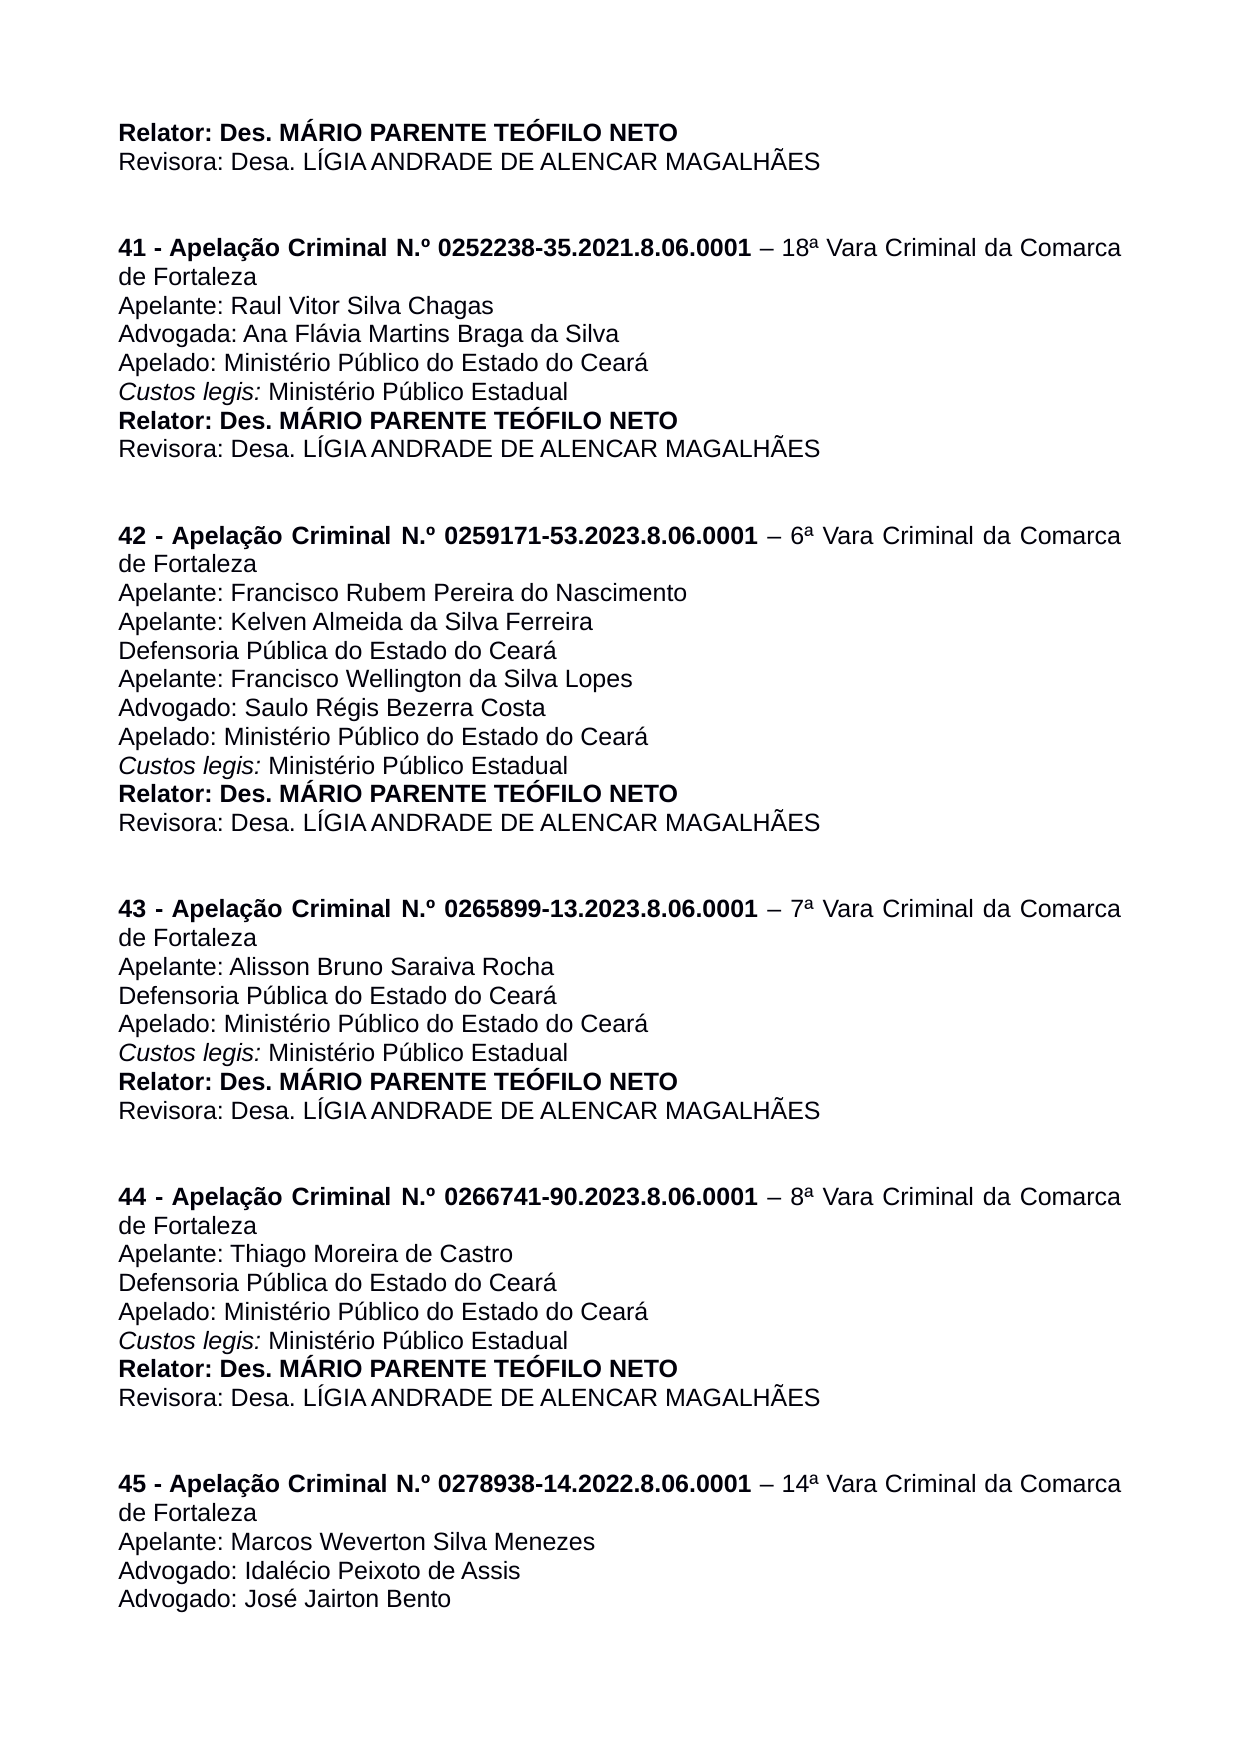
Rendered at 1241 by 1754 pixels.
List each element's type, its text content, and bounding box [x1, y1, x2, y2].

text 41 - Apelação Criminal N.º 0252238-35.2021.8.06.0001 – 18ª Vara Criminal da Comarca de Fortaleza [118, 233, 1122, 291]
text Revisora: Desa. LÍGIA ANDRADE DE ALENCAR MAGALHÃES [118, 1383, 1122, 1412]
text Defensoria Pública do Estado do Ceará [118, 1268, 1122, 1297]
text 45 - Apelação Criminal N.º 0278938-14.2022.8.06.0001 – 14ª Vara Criminal da Comarca de Fortaleza [118, 1469, 1122, 1527]
text Apelante: Thiago Moreira de Castro [118, 1239, 1122, 1268]
text Revisora: Desa. LÍGIA ANDRADE DE ALENCAR MAGALHÃES [118, 434, 1122, 463]
text Apelante: Kelven Almeida da Silva Ferreira [118, 607, 1122, 636]
text Apelante: Marcos Weverton Silva Menezes [118, 1527, 1122, 1556]
text Advogada: Ana Flávia Martins Braga da Silva [118, 319, 1122, 348]
text Relator: Des. MÁRIO PARENTE TEÓFILO NETO [118, 118, 1122, 147]
text Advogado: Saulo Régis Bezerra Costa [118, 693, 1122, 722]
text Apelado: Ministério Público do Estado do Ceará [118, 1009, 1122, 1038]
text Defensoria Pública do Estado do Ceará [118, 636, 1122, 664]
text Revisora: Desa. LÍGIA ANDRADE DE ALENCAR MAGALHÃES [118, 147, 1122, 176]
text Custos legis: Ministério Público Estadual [118, 377, 1122, 406]
text Apelado: Ministério Público do Estado do Ceará [118, 348, 1122, 377]
text Apelante: Raul Vitor Silva Chagas [118, 291, 1122, 319]
text Advogado: José Jairton Bento [118, 1584, 1122, 1613]
text Apelante: Francisco Rubem Pereira do Nascimento [118, 578, 1122, 607]
text Revisora: Desa. LÍGIA ANDRADE DE ALENCAR MAGALHÃES [118, 808, 1122, 837]
text Custos legis: Ministério Público Estadual [118, 1038, 1122, 1067]
text Apelante: Alisson Bruno Saraiva Rocha [118, 952, 1122, 981]
text 43 - Apelação Criminal N.º 0265899-13.2023.8.06.0001 – 7ª Vara Criminal da Comarca de Fortaleza [118, 894, 1122, 952]
text Revisora: Desa. LÍGIA ANDRADE DE ALENCAR MAGALHÃES [118, 1096, 1122, 1124]
text Defensoria Pública do Estado do Ceará [118, 981, 1122, 1009]
text Custos legis: Ministério Público Estadual [118, 751, 1122, 779]
text Advogado: Idalécio Peixoto de Assis [118, 1556, 1122, 1584]
text Relator: Des. MÁRIO PARENTE TEÓFILO NETO [118, 406, 1122, 434]
text 42 - Apelação Criminal N.º 0259171-53.2023.8.06.0001 – 6ª Vara Criminal da Comarca de Fortaleza [118, 521, 1122, 578]
text Apelante: Francisco Wellington da Silva Lopes [118, 664, 1122, 693]
text Apelado: Ministério Público do Estado do Ceará [118, 722, 1122, 751]
text Relator: Des. MÁRIO PARENTE TEÓFILO NETO [118, 1354, 1122, 1383]
text Relator: Des. MÁRIO PARENTE TEÓFILO NETO [118, 779, 1122, 808]
text 44 - Apelação Criminal N.º 0266741-90.2023.8.06.0001 – 8ª Vara Criminal da Comarca de Fortaleza [118, 1182, 1122, 1239]
text Relator: Des. MÁRIO PARENTE TEÓFILO NETO [118, 1067, 1122, 1096]
text Apelado: Ministério Público do Estado do Ceará [118, 1297, 1122, 1326]
text Custos legis: Ministério Público Estadual [118, 1326, 1122, 1354]
